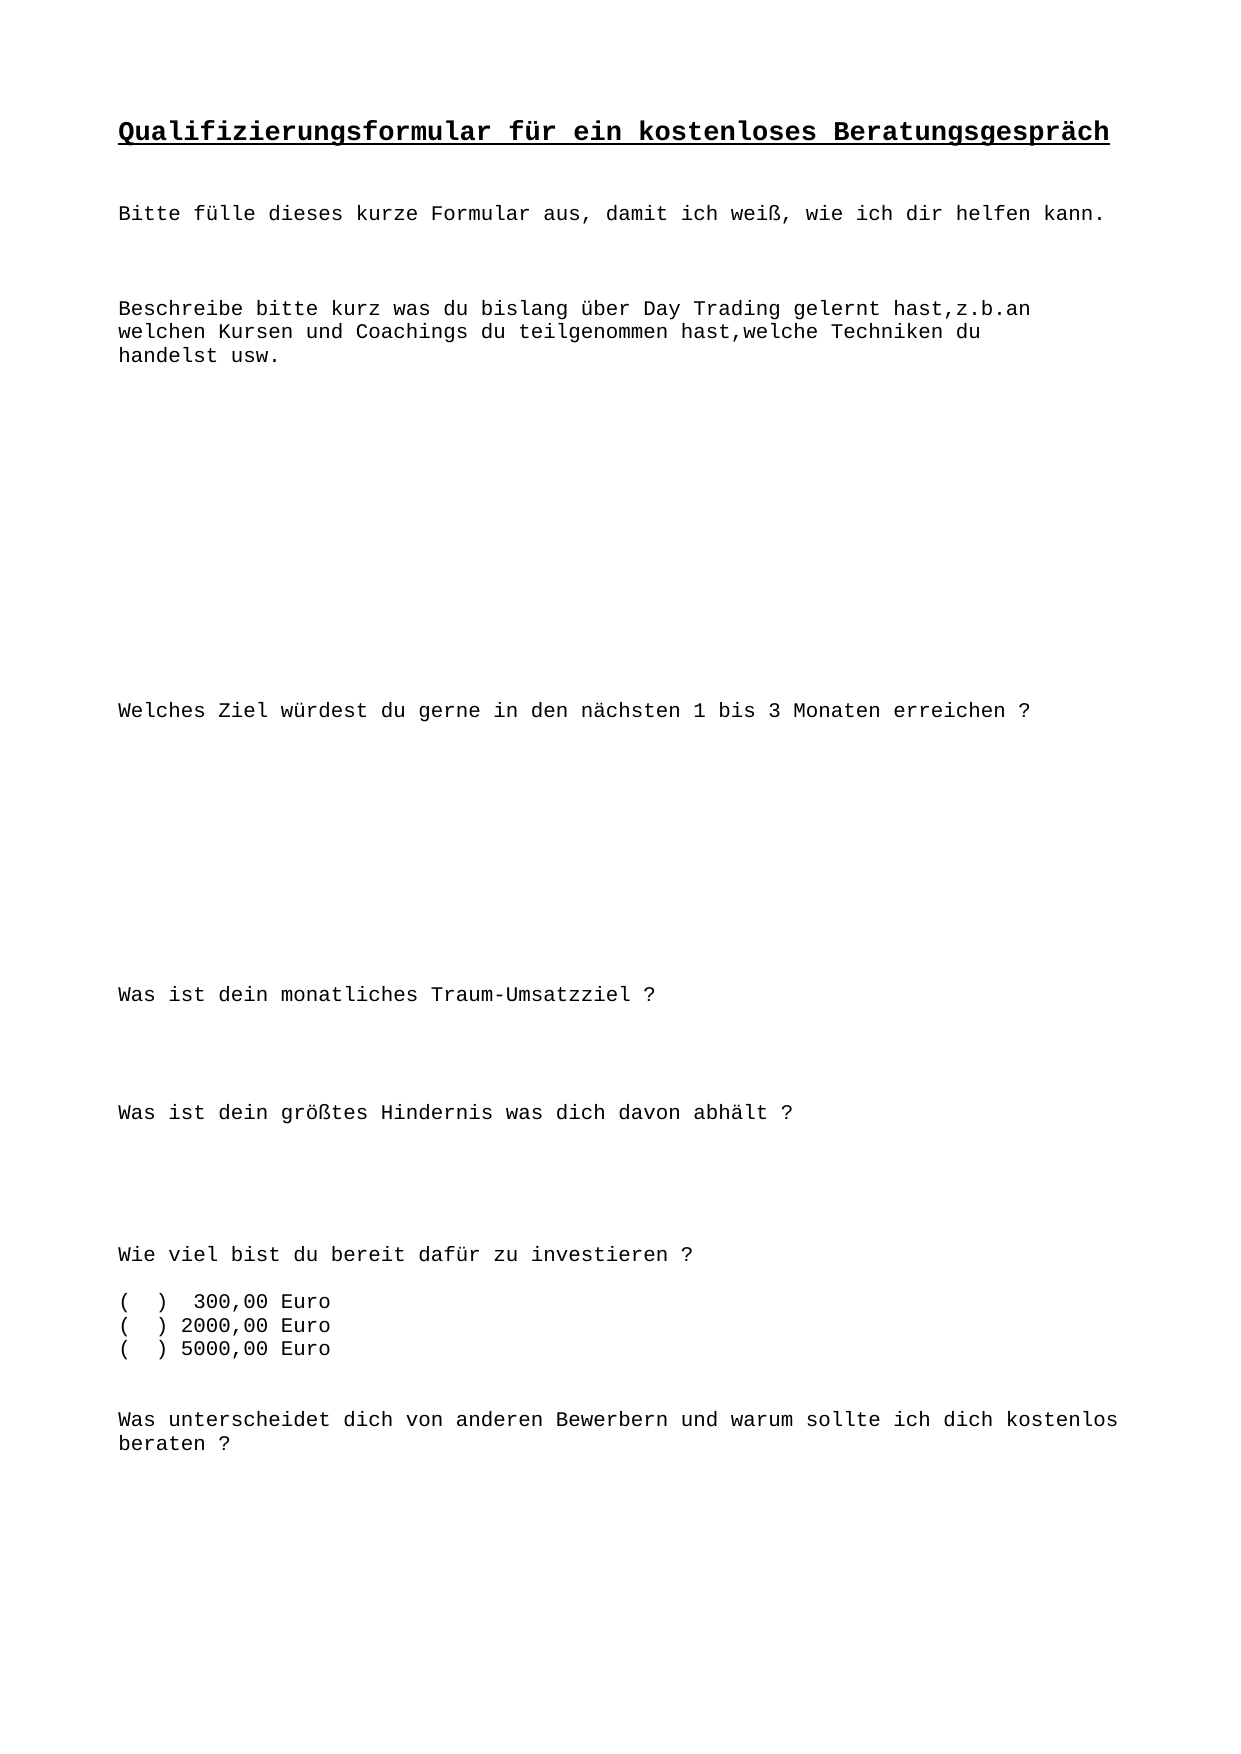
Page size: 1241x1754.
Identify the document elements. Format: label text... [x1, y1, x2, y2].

text ( ) 5000,00 Euro [118, 1338, 1122, 1362]
text ( ) 2000,00 Euro [118, 1314, 1122, 1338]
text Was ist dein monatliches Traum-Umsatzziel ? [118, 983, 1122, 1007]
text Bitte fülle dieses kurze Formular aus, damit ich weiß, wie ich dir helfen kann. [118, 203, 1122, 227]
text Wie viel bist du bereit dafür zu investieren ? [118, 1244, 1122, 1267]
text handelst usw. [118, 345, 1122, 369]
text Was ist dein größtes Hindernis was dich davon abhält ? [118, 1102, 1122, 1125]
text Beschreibe bitte kurz was du bislang über Day Trading gelernt hast,z.b.an welchen Kursen und Coachings du teilgenommen hast,welche Techniken du [118, 298, 1122, 345]
text Welches Ziel würdest du gerne in den nächsten 1 bis 3 Monaten erreichen ? [118, 700, 1122, 723]
text ( ) 300,00 Euro [118, 1291, 1122, 1314]
text Qualifizierungsformular für ein kostenloses Beratungsgespräch [118, 118, 1122, 149]
text Was unterscheidet dich von anderen Bewerbern und warum sollte ich dich kostenlos beraten ? [118, 1409, 1122, 1456]
